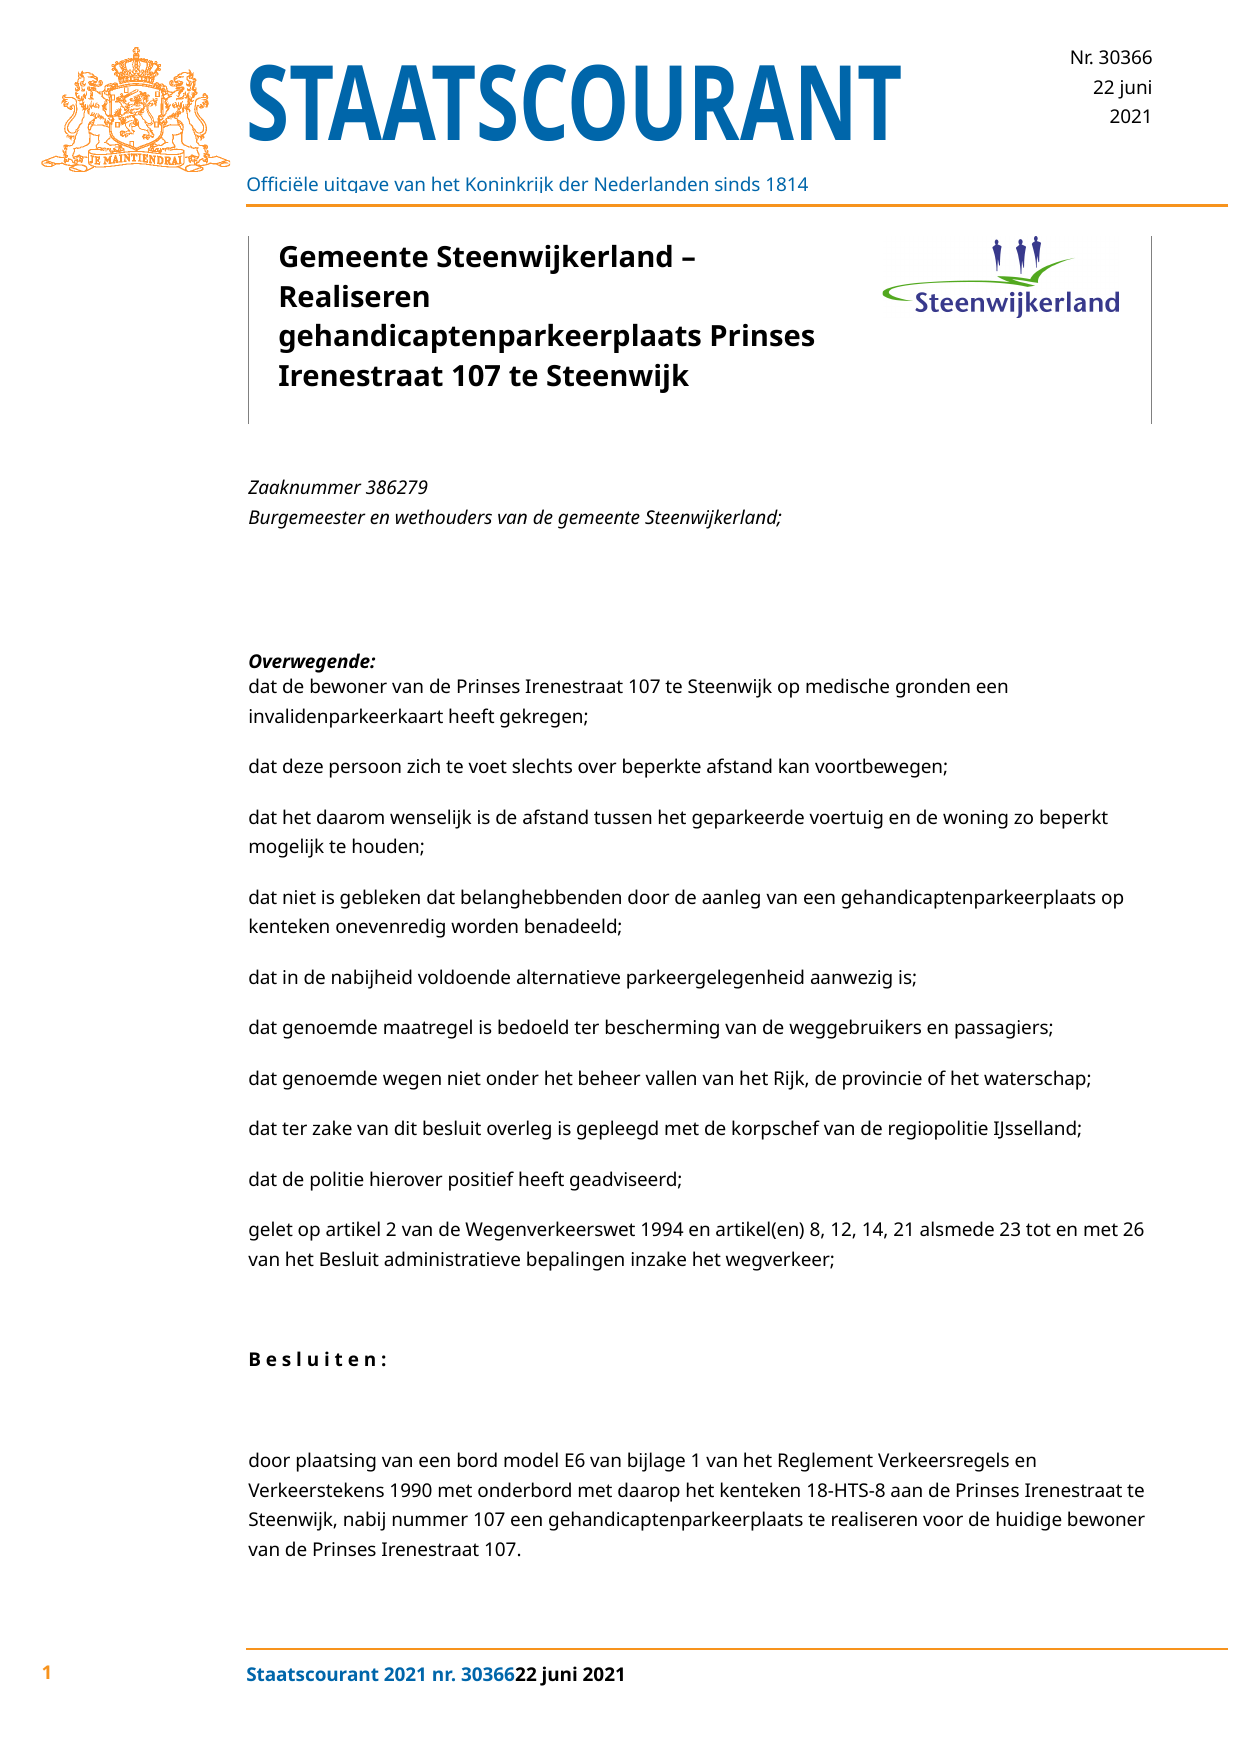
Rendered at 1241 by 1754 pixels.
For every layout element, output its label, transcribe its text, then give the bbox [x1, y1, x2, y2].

text dat de bewoner van de Prinses Irenestraat 107 te Steenwijk op medische gronden een invalidenparkeerkaart heeft gekregen; [248, 674, 1152, 729]
text Zaaknummer 386279 [248, 474, 1152, 500]
text door plaatsing van een bord model E6 van bijlage 1 van het Reglement Verkeersregels en Verkeerstekens 1990 met onderbord met daarop het kenteken 18-HTS-8 aan de Prinses Irenestraat te Steenwijk, nabij nummer 107 een gehandicaptenparkeerplaats te realiseren voor de huidige bewoner van de Prinses Irenestraat 107. [248, 1447, 1152, 1562]
text dat deze persoon zich te voet slechts over beperkte afstand kan voortbewegen; [248, 754, 1152, 779]
picture [882, 236, 1119, 318]
text B e s l u i t e n : [248, 1347, 1152, 1372]
text dat de politie hierover positief heeft geadviseerd; [248, 1166, 1152, 1191]
table_header Gemeente Steenwijkerland – Realiseren gehandicaptenparkeerplaats Prinses Irenestraat 107 te Steenwijk [249, 236, 850, 424]
text dat het daarom wenselijk is de afstand tussen het geparkeerde voertuig en de woning zo beperkt mogelijk te houden; [248, 804, 1152, 859]
text Overwegende: [248, 648, 1152, 674]
picture [41, 47, 231, 172]
text dat in de nabijheid voldoende alternatieve parkeergelegenheid aanwezig is; [248, 964, 1152, 990]
text dat genoemde maatregel is bedoeld ter bescherming van de weggebruikers en passagiers; [248, 1014, 1152, 1040]
table_header [850, 236, 1151, 424]
text gelet op artikel 2 van de Wegenverkeerswet 1994 en artikel(en) 8, 12, 14, 21 alsmede 23 tot en met 26 van het Besluit administratieve bepalingen inzake het wegverkeer; [248, 1216, 1152, 1271]
text Burgemeester en wethouders van de gemeente Steenwijkerland; [248, 504, 1152, 530]
text dat ter zake van dit besluit overleg is gepleegd met de korpschef van de regiopolitie IJsselland; [248, 1115, 1152, 1141]
text dat niet is gebleken dat belanghebbenden door de aanleg van een gehandicaptenparkeerplaats op kenteken onevenredig worden benadeeld; [248, 884, 1152, 939]
text dat genoemde wegen niet onder het beheer vallen van het Rijk, de provincie of het waterschap; [248, 1065, 1152, 1091]
